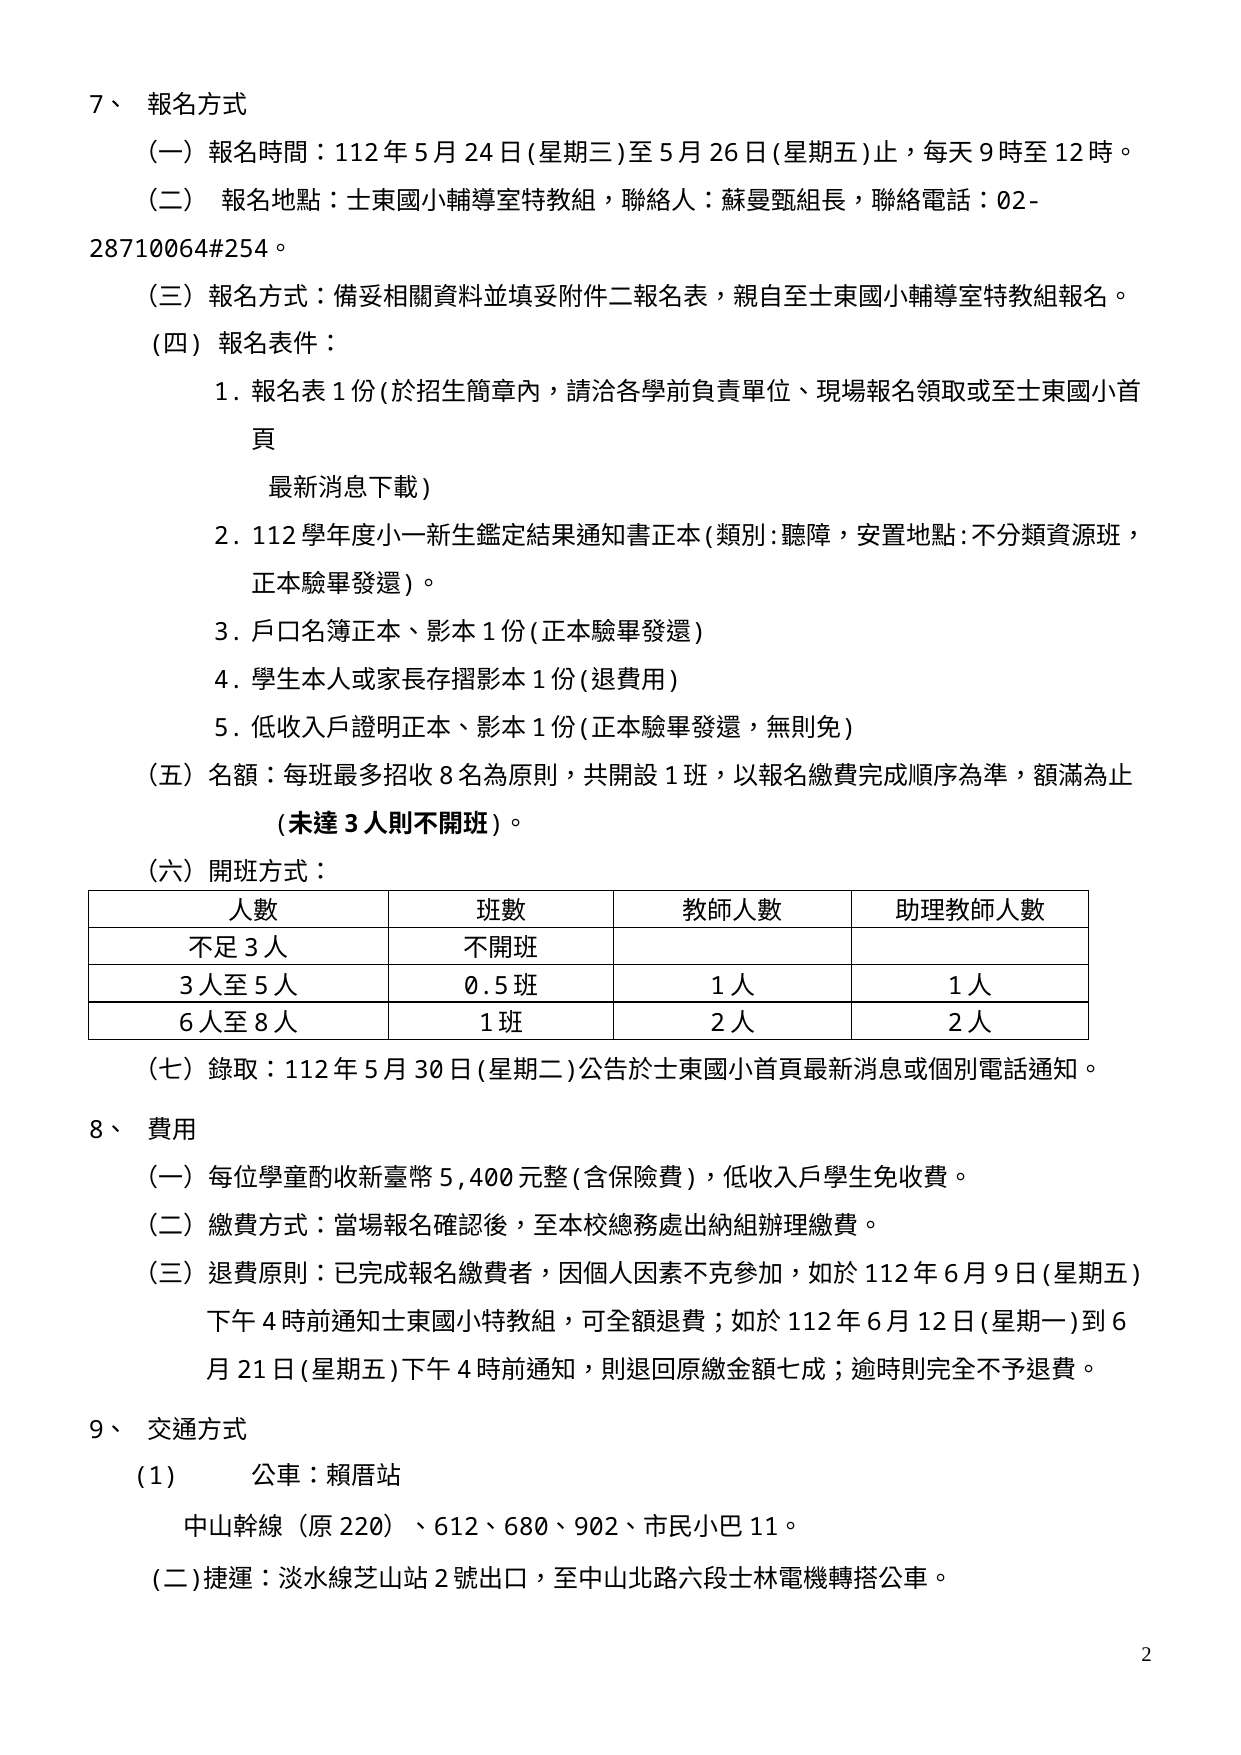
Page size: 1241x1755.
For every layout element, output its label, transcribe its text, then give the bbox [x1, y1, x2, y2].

table_cell 不開班 [389, 928, 613, 964]
list 費用 [89, 1100, 1152, 1148]
table_header 人數 [89, 891, 388, 927]
text （五）名額：每班最多招收8名為原則，共開設1班，以報名繳費完成順序為準，額滿為止(未達3人則不開班)。 [89, 746, 1152, 842]
table_cell 3人至5人 [89, 965, 388, 1001]
text （一）報名時間：112年5月24日(星期三)至5月26日(星期五)止，每天9時至12時。 [89, 123, 1152, 171]
list 交通方式 [89, 1400, 1152, 1448]
table_header 教師人數 [614, 891, 851, 927]
text （三）報名方式：備妥相關資料並填妥附件二報名表，親自至士東國小輔導室特教組報名。 [89, 267, 1152, 314]
table_header 助理教師人數 [852, 891, 1088, 927]
table_cell 不足3人 [89, 928, 388, 964]
text （七）錄取：112年5月30日(星期二)公告於士東國小首頁最新消息或個別電話通知。 [89, 1040, 1152, 1088]
table_cell 1人 [852, 965, 1088, 1001]
list 報名方式 [89, 75, 1152, 123]
text （二） 報名地點：士東國小輔導室特教組，聯絡人：蘇曼甄組長，聯絡電話：02-28710064#254。 [89, 171, 1152, 267]
list 學生本人或家長存摺影本1份(退費用) [214, 650, 1152, 698]
table_cell 6人至8人 [89, 1003, 388, 1039]
text （三）退費原則：已完成報名繳費者，因個人因素不克參加，如於112年6月9日(星期五)下午4時前通知士東國小特教組，可全額退費；如於112年6月12日(星期一)到6月21日(星期五)下午4時前通知，則退回原繳金額七成；逾時則完全不予退費。 [89, 1244, 1152, 1388]
text 最新消息下載) [89, 458, 1152, 506]
list 低收入戶證明正本、影本1份(正本驗畢發還，無則免) [214, 698, 1152, 746]
text (四) 報名表件： [89, 314, 1152, 362]
list 戶口名簿正本、影本1份(正本驗畢發還) [214, 602, 1152, 650]
table_cell 1班 [389, 1003, 613, 1039]
text 中山幹線（原220）、612、680、902、市民小巴11。 [169, 1507, 1152, 1543]
text （二）繳費方式：當場報名確認後，至本校總務處出納組辦理繳費。 [89, 1196, 1152, 1244]
table_cell 1人 [614, 965, 851, 1001]
list 公車：賴厝站 [133, 1456, 1152, 1492]
table_cell 0.5班 [389, 965, 613, 1001]
table_cell 2人 [614, 1003, 851, 1039]
list 112學年度小一新生鑑定結果通知書正本(類別:聽障，安置地點:不分類資源班，正本驗畢發還)。 [214, 506, 1152, 602]
text (二)捷運：淡水線芝山站2號出口，至中山北路六段士林電機轉搭公車。 [89, 1558, 1152, 1594]
text （一）每位學童酌收新臺幣5,400元整(含保險費)，低收入戶學生免收費。 [89, 1148, 1152, 1196]
table_cell [852, 928, 1088, 964]
list 報名表1份(於招生簡章內，請洽各學前負責單位、現場報名領取或至士東國小首頁 [214, 362, 1152, 458]
table_cell [614, 928, 851, 964]
table_header 班數 [389, 891, 613, 927]
text （六）開班方式： [89, 842, 1152, 889]
table_cell 2人 [852, 1003, 1088, 1039]
